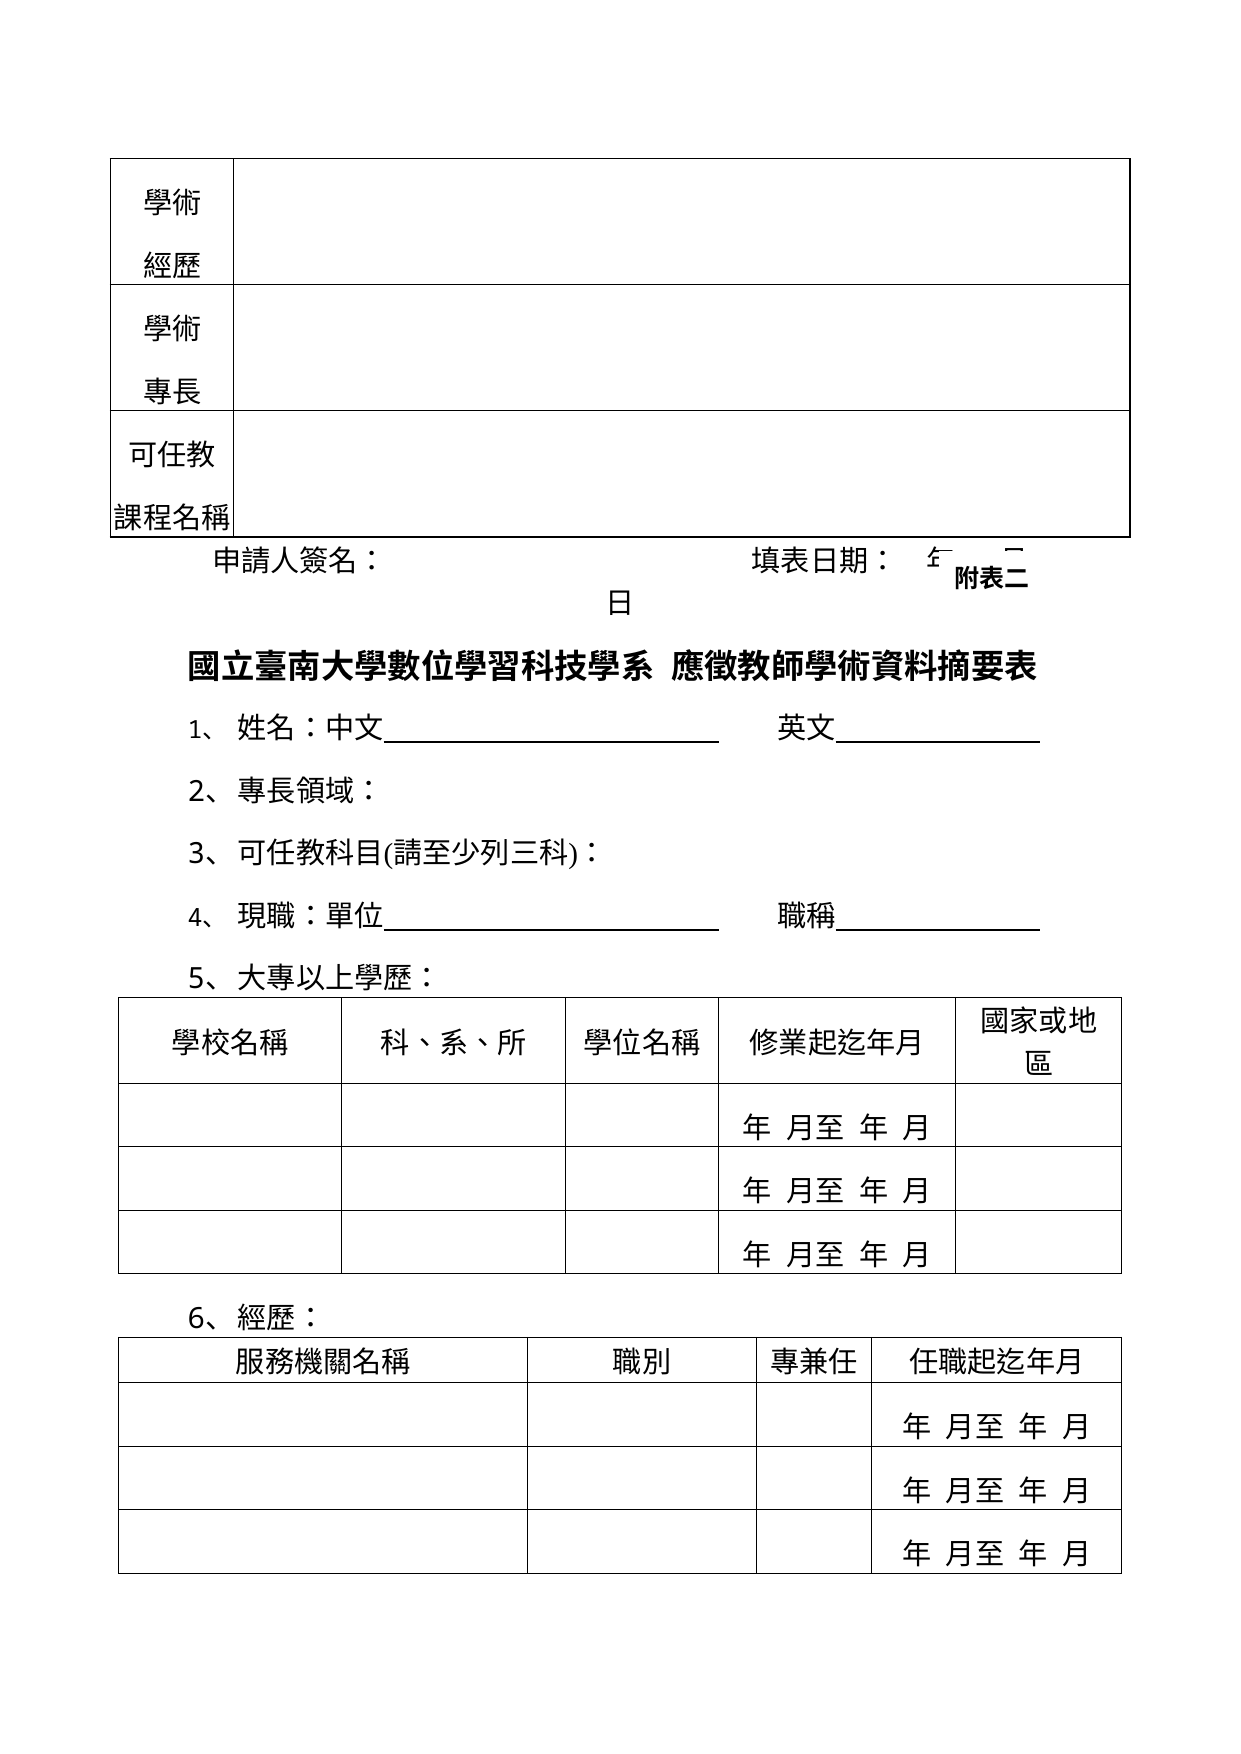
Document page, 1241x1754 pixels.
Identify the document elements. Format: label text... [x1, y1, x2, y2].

table_cell [234, 411, 1129, 536]
table_cell [119, 1510, 527, 1573]
table_cell [528, 1447, 756, 1509]
table_cell [119, 1147, 341, 1210]
text 國立臺南大學數位學習科技學系 應徵教師學術資料摘要表 [187, 622, 1053, 684]
text 申請人簽名： 填表日期： 年 月 日 [187, 538, 1053, 622]
list 專長領域： [187, 747, 1053, 809]
table_header 國家或地區 [956, 998, 1121, 1083]
table_header 職別 [528, 1338, 756, 1382]
table_cell [342, 1147, 565, 1210]
table_cell 年 月至 年 月 [872, 1510, 1121, 1573]
table_cell [757, 1510, 871, 1573]
table_cell 年 月至 年 月 [719, 1211, 955, 1273]
table_cell 學術 經歷 [111, 159, 233, 284]
list 可任教科目(請至少列三科)： [187, 809, 1053, 872]
table_cell 可任教 課程名稱 [111, 411, 233, 536]
table_cell [757, 1447, 871, 1509]
list 大專以上學歷： [187, 934, 1053, 997]
list 經歷： [187, 1274, 1053, 1337]
table_header 學位名稱 [566, 998, 718, 1083]
table_cell [119, 1447, 527, 1509]
table_cell [956, 1211, 1121, 1273]
table_cell [566, 1084, 718, 1146]
table_cell [119, 1383, 527, 1446]
table_cell 年 月至 年 月 [872, 1447, 1121, 1509]
table_cell [119, 1211, 341, 1273]
table_header 服務機關名稱 [119, 1338, 527, 1382]
table_cell [342, 1211, 565, 1273]
table_header 修業起迄年月 [719, 998, 955, 1083]
table_cell [234, 159, 1129, 284]
table_cell 學術 專長 [111, 285, 233, 410]
table_header 學校名稱 [119, 998, 341, 1083]
table_cell [119, 1084, 341, 1146]
table_cell [566, 1147, 718, 1210]
table_cell [956, 1147, 1121, 1210]
list 現職：單位 職稱 [187, 872, 1053, 934]
table_header 專兼任 [757, 1338, 871, 1382]
table_cell [528, 1510, 756, 1573]
table_cell [528, 1383, 756, 1446]
list 姓名：中文 英文 [187, 684, 1053, 747]
table_cell [566, 1211, 718, 1273]
table_cell [234, 285, 1129, 410]
table_cell 年 月至 年 月 [719, 1084, 955, 1146]
table_cell [342, 1084, 565, 1146]
table_cell 年 月至 年 月 [719, 1147, 955, 1210]
table_cell 年 月至 年 月 [872, 1383, 1121, 1446]
table_header 科、系、所 [342, 998, 565, 1083]
table_cell [956, 1084, 1121, 1146]
table_cell [757, 1383, 871, 1446]
table_header 任職起迄年月 [872, 1338, 1121, 1382]
